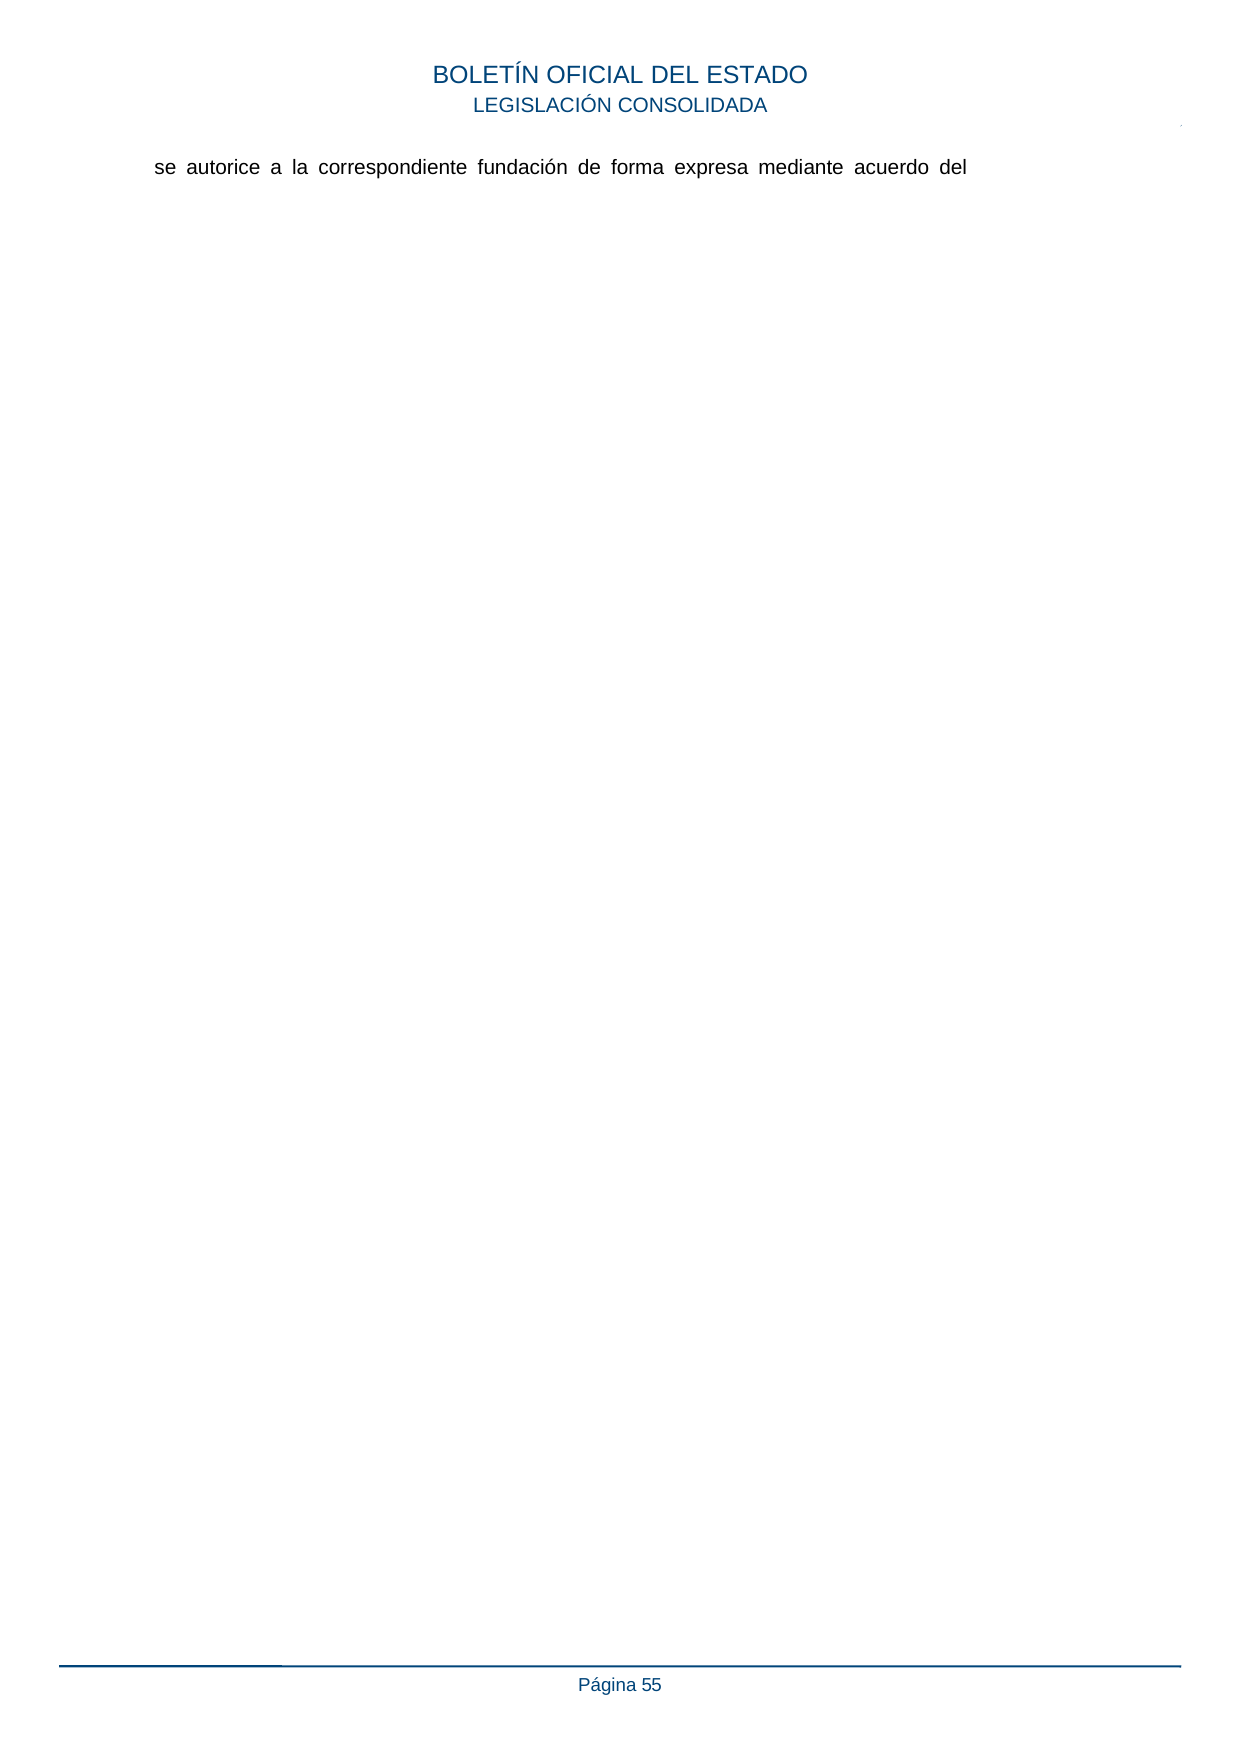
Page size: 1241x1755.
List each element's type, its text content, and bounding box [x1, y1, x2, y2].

list se autorice a la correspondiente fundación de forma expresa mediante acuerdo del [154, 154, 1052, 178]
